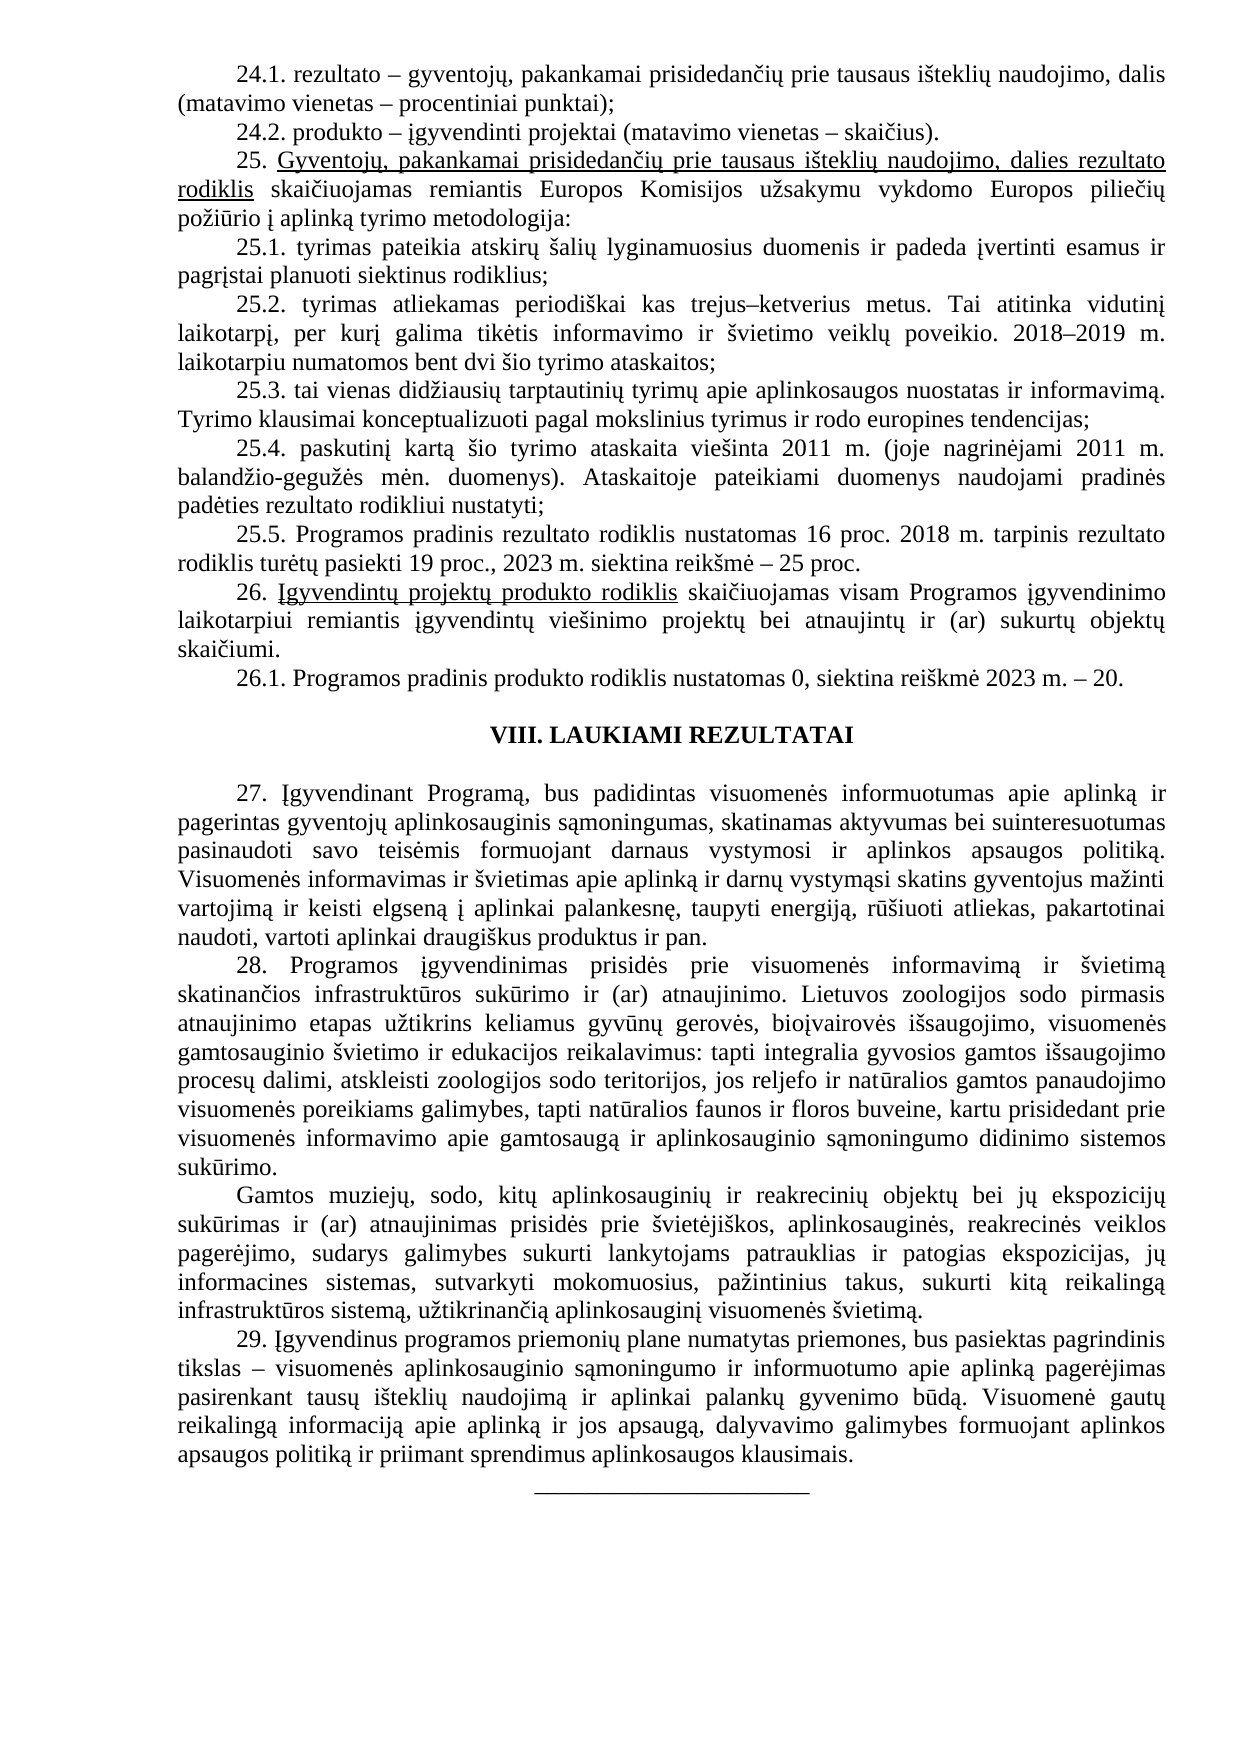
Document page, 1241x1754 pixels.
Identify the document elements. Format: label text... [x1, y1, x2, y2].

text 29. Įgyvendinus programos priemonių plane numatytas priemones, bus pasiektas pagrindinis tikslas – visuomenės aplinkosauginio sąmoningumo ir informuotumo apie aplinką pagerėjimas pasirenkant tausų išteklių naudojimą ir aplinkai palankų gyvenimo būdą. Visuomenė gautų reikalingą informaciją apie aplinką ir jos apsaugą, dalyvavimo galimybes formuojant aplinkos apsaugos politiką ir priimant sprendimus aplinkosaugos klausimais. [177, 1324, 1166, 1468]
text VIIi. LAUKIAMI REZULTATAI [177, 720, 1166, 749]
text 26. Įgyvendintų projektų produkto rodiklis skaičiuojamas visam Programos įgyvendinimo laikotarpiui remiantis įgyvendintų viešinimo projektų bei atnaujintų ir (ar) sukurtų objektų skaičiumi. [177, 577, 1166, 663]
text 25.2. tyrimas atliekamas periodiškai kas trejus–ketverius metus. Tai atitinka vidutinį laikotarpį, per kurį galima tikėtis informavimo ir švietimo veiklų poveikio. 2018–2019 m. laikotarpiu numatomos bent dvi šio tyrimo ataskaitos; [177, 289, 1166, 375]
text Gamtos muziejų, sodo, kitų aplinkosauginių ir reakrecinių objektų bei jų ekspozicijų sukūrimas ir (ar) atnaujinimas prisidės prie švietėjiškos, aplinkosauginės, reakrecinės veiklos pagerėjimo, sudarys galimybes sukurti lankytojams patrauklias ir patogias ekspozicijas, jų informacines sistemas, sutvarkyti mokomuosius, pažintinius takus, sukurti kitą reikalingą infrastruktūros sistemą, užtikrinančią aplinkosauginį visuomenės švietimą. [177, 1180, 1166, 1324]
text 28. Programos įgyvendinimas prisidės prie visuomenės informavimą ir švietimą skatinančios infrastruktūros sukūrimo ir (ar) atnaujinimo. Lietuvos zoologijos sodo pirmasis atnaujinimo etapas užtikrins keliamus gyvūnų gerovės, bioįvairovės išsaugojimo, visuomenės gamtosauginio švietimo ir edukacijos reikalavimus: tapti integralia gyvosios gamtos išsaugojimo procesų dalimi, atskleisti zoologijos sodo teritorijos, jos reljefo ir natūralios gamtos panaudojimo visuomenės poreikiams galimybes, tapti natūralios faunos ir floros buveine, kartu prisidedant prie visuomenės informavimo apie gamtosaugą ir aplinkosauginio sąmoningumo didinimo sistemos sukūrimo. [177, 950, 1166, 1180]
text ______________________ [177, 1468, 1166, 1497]
text 25.3. tai vienas didžiausių tarptautinių tyrimų apie aplinkosaugos nuostatas ir informavimą. Tyrimo klausimai konceptualizuoti pagal mokslinius tyrimus ir rodo europines tendencijas; [177, 375, 1166, 433]
text 24.1. rezultato – gyventojų, pakankamai prisidedančių prie tausaus išteklių naudojimo, dalis (matavimo vienetas – procentiniai punktai); [177, 59, 1166, 117]
text 25. Gyventojų, pakankamai prisidedančių prie tausaus išteklių naudojimo, dalies rezultato rodiklis skaičiuojamas remiantis Europos Komisijos užsakymu vykdomo Europos piliečių požiūrio į aplinką tyrimo metodologija: [177, 145, 1166, 232]
text 24.2. produkto – įgyvendinti projektai (matavimo vienetas – skaičius). [177, 117, 1166, 145]
text 26.1. Programos pradinis produkto rodiklis nustatomas 0, siektina reiškmė 2023 m. – 20. [177, 663, 1166, 692]
text 27. Įgyvendinant Programą, bus padidintas visuomenės informuotumas apie aplinką ir pagerintas gyventojų aplinkosauginis sąmoningumas, skatinamas aktyvumas bei suinteresuotumas pasinaudoti savo teisėmis formuojant darnaus vystymosi ir aplinkos apsaugos politiką. Visuomenės informavimas ir švietimas apie aplinką ir darnų vystymąsi skatins gyventojus mažinti vartojimą ir keisti elgseną į aplinkai palankesnę, taupyti energiją, rūšiuoti atliekas, pakartotinai naudoti, vartoti aplinkai draugiškus produktus ir pan. [177, 778, 1166, 950]
text 25.5. Programos pradinis rezultato rodiklis nustatomas 16 proc. 2018 m. tarpinis rezultato rodiklis turėtų pasiekti 19 proc., 2023 m. siektina reikšmė – 25 proc. [177, 519, 1166, 577]
text 25.1. tyrimas pateikia atskirų šalių lyginamuosius duomenis ir padeda įvertinti esamus ir pagrįstai planuoti siektinus rodiklius; [177, 232, 1166, 289]
text 25.4. paskutinį kartą šio tyrimo ataskaita viešinta 2011 m. (joje nagrinėjami 2011 m. balandžio-gegužės mėn. duomenys). Ataskaitoje pateikiami duomenys naudojami pradinės padėties rezultato rodikliui nustatyti; [177, 433, 1166, 519]
